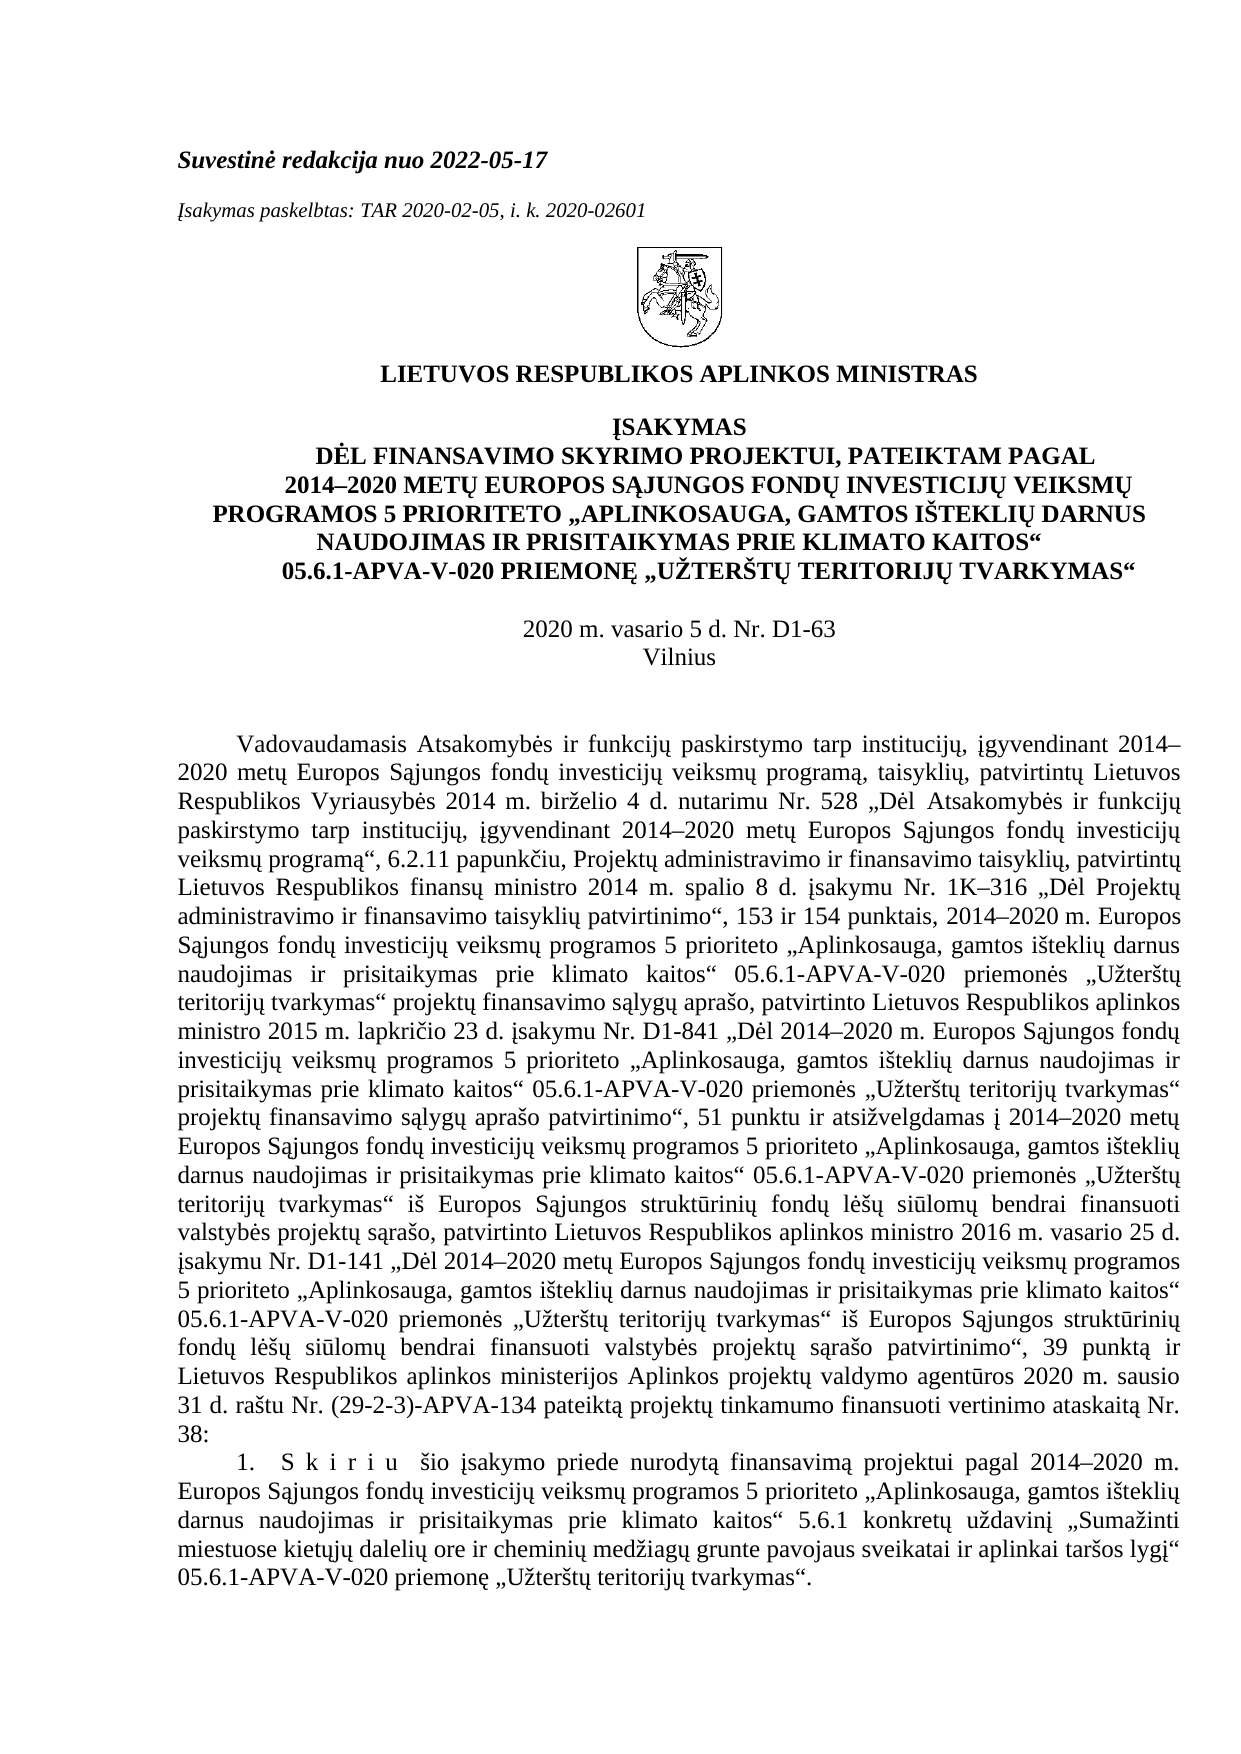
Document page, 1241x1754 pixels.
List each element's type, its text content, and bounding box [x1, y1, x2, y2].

text Vilnius [177, 642, 1181, 671]
text LIETUVOS RESPUBLIKOS APLINKOS MINISTRAS [177, 359, 1181, 388]
text Suvestinė redakcija nuo 2022-05-17 [177, 145, 1181, 174]
text Vadovaudamasis Atsakomybės ir funkcijų paskirstymo tarp institucijų, įgyvendinant 2014–2020 metų Europos Sąjungos fondų investicijų veiksmų programą, taisyklių, patvirtintų Lietuvos Respublikos Vyriausybės 2014 m. birželio 4 d. nutarimu Nr. 528 „Dėl Atsakomybės ir funkcijų paskirstymo tarp institucijų, įgyvendinant 2014–2020 metų Europos Sąjungos fondų investicijų veiksmų programą“, 6.2.11 papunkčiu, Projektų administravimo ir finansavimo taisyklių, patvirtintų Lietuvos Respublikos finansų ministro 2014 m. spalio 8 d. įsakymu Nr. 1K–316 „Dėl Projektų administravimo ir finansavimo taisyklių patvirtinimo“, 153 ir 154 punktais, 2014–2020 m. Europos Sąjungos fondų investicijų veiksmų programos 5 prioriteto „Aplinkosauga, gamtos išteklių darnus naudojimas ir prisitaikymas prie klimato kaitos“ 05.6.1-APVA-V-020 priemonės „Užterštų teritorijų tvarkymas“ projektų finansavimo sąlygų aprašo, patvirtinto Lietuvos Respublikos aplinkos ministro 2015 m. lapkričio 23 d. įsakymu Nr. D1-841 „Dėl 2014–2020 m. Europos Sąjungos fondų investicijų veiksmų programos 5 prioriteto „Aplinkosauga, gamtos išteklių darnus naudojimas ir prisitaikymas prie klimato kaitos“ 05.6.1-APVA-V-020 priemonės „Užterštų teritorijų tvarkymas“ projektų finansavimo sąlygų aprašo patvirtinimo“, 51 punktu ir atsižvelgdamas į 2014–2020 metų Europos Sąjungos fondų investicijų veiksmų programos 5 prioriteto „Aplinkosauga, gamtos išteklių darnus naudojimas ir prisitaikymas prie klimato kaitos“ 05.6.1-APVA-V-020 priemonės „Užterštų teritorijų tvarkymas“ iš Europos Sąjungos struktūrinių fondų lėšų siūlomų bendrai finansuoti valstybės projektų sąrašo, patvirtinto Lietuvos Respublikos aplinkos ministro 2016 m. vasario 25 d. įsakymu Nr. D1-141 „Dėl 2014–2020 metų Europos Sąjungos fondų investicijų veiksmų programos 5 prioriteto „Aplinkosauga, gamtos išteklių darnus naudojimas ir prisitaikymas prie klimato kaitos“ 05.6.1-APVA-V-020 priemonės „Užterštų teritorijų tvarkymas“ iš Europos Sąjungos struktūrinių fondų lėšų siūlomų bendrai finansuoti valstybės projektų sąrašo patvirtinimo“, 39 punktą ir Lietuvos Respublikos aplinkos ministerijos Aplinkos projektų valdymo agentūros 2020 m. sausio 31 d. raštu Nr. (29-2-3)-APVA-134 pateiktą projektų tinkamumo finansuoti vertinimo ataskaitą Nr. 38: [177, 729, 1181, 1447]
text 1. S k i r i u šio įsakymo priede nurodytą finansavimą projektui pagal 2014–2020 m. Europos Sąjungos fondų investicijų veiksmų programos 5 prioriteto „Aplinkosauga, gamtos išteklių darnus naudojimas ir prisitaikymas prie klimato kaitos“ 5.6.1 konkretų uždavinį „Sumažinti miestuose kietųjų dalelių ore ir cheminių medžiagų grunte pavojaus sveikatai ir aplinkai taršos lygį“ 05.6.1-APVA-V-020 priemonę „Užterštų teritorijų tvarkymas“. [177, 1447, 1181, 1591]
text 05.6.1-APVA-V-020 PRIEMONĘ „UŽTERŠTŲ TERITORIJŲ TVARKYMAS“ [177, 556, 1181, 585]
text DĖL FINANSAVIMO SKYRIMO PROJEKTUI, PATEIKTAM PAGAL [177, 441, 1181, 470]
text 2014–2020 METŲ EUROPOS SĄJUNGOS FONDŲ INVESTICIJŲ VEIKSMŲ PROGRAMOS 5 PRIORITETO „APLINKOSAUGA, GAMTOS IŠTEKLIŲ DARNUS NAUDOJIMAS IR PRISITAIKYMAS PRIE KLIMATO KAITOS“ [177, 470, 1181, 556]
text Įsakymas paskelbtas: TAR 2020-02-05, i. k. 2020-02601 [177, 198, 1181, 222]
text 2020 m. vasario 5 d. Nr. D1-63 [177, 614, 1181, 642]
text ĮSAKYMAS [177, 412, 1181, 441]
